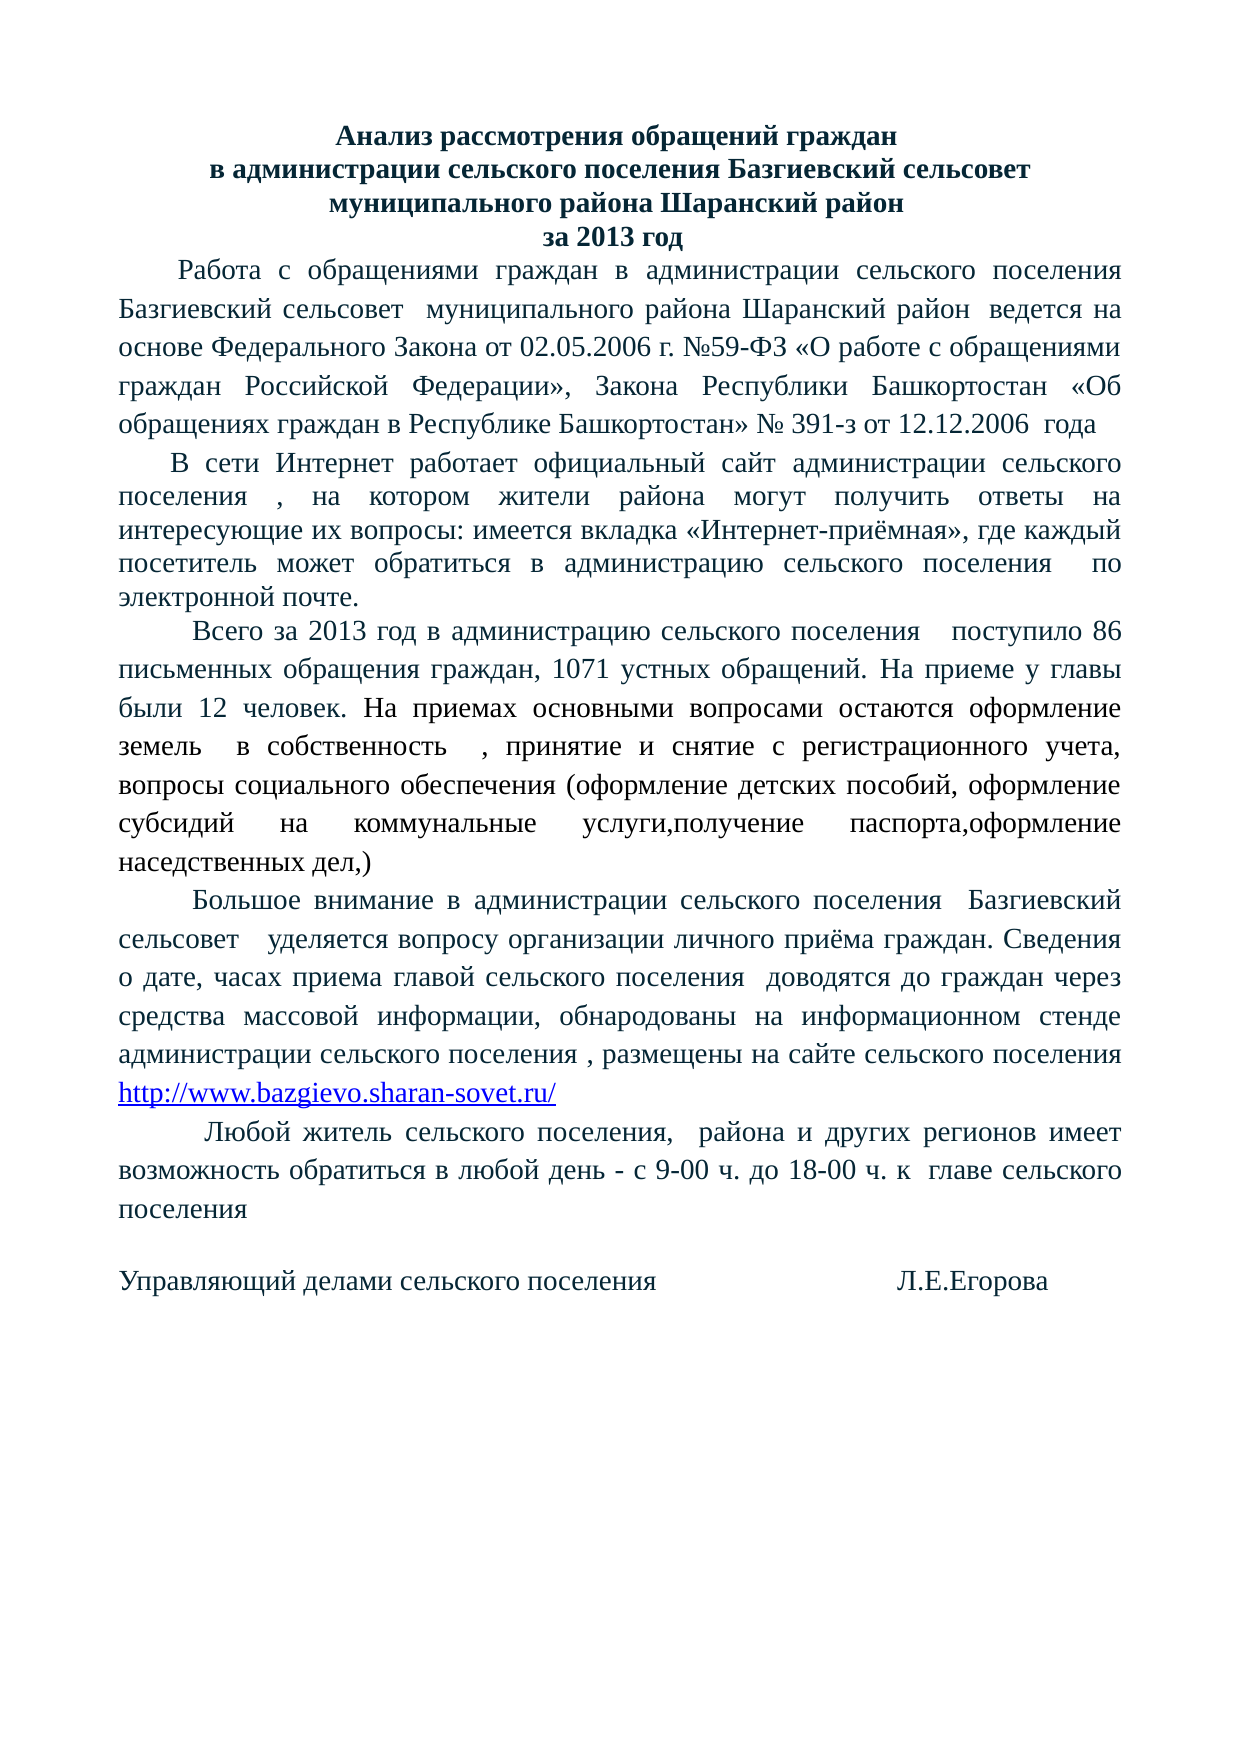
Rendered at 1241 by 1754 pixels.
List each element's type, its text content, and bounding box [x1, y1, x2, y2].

text Любой житель сельского поселения, района и других регионов имеет возможность обратиться в любой день - с 9-00 ч. до 18-00 ч. к главе сельского поселения [118, 1114, 1122, 1224]
text Управляющий делами сельского поселения Л.Е.Егорова [118, 1263, 1122, 1296]
text за 2013 год [118, 219, 1122, 252]
text В сети Интернет работает официальный сайт администрации сельского поселения , на котором жители района могут получить ответы на интересующие их вопросы: имеется вкладка «Интернет-приёмная», где каждый посетитель может обратиться в администрацию сельского поселения по электронной почте. [118, 445, 1122, 613]
text в администрации сельского поселения Базгиевский сельсовет муниципального района Шаранский район [118, 152, 1122, 219]
text Большое внимание в администрации сельского поселения Базгиевский сельсовет уделяется вопросу организации личного приёма граждан. Сведения о дате, часах приема главой сельского поселения доводятся до граждан через средства массовой информации, обнародованы на информационном стенде администрации сельского поселения , размещены на сайте сельского поселения http://www.bazgievo.sharan-sovet.ru/ [118, 882, 1122, 1109]
text Анализ рассмотрения обращений граждан [118, 118, 1122, 152]
text Работа с обращениями граждан в администрации сельского поселения Базгиевский сельсовет муниципального района Шаранский район ведется на основе Федерального Закона от 02.05.2006 г. №59-ФЗ «О работе с обращениями граждан Российской Федерации», Закона Республики Башкортостан «Об обращениях граждан в Республике Башкортостан» № 391-з от 12.12.2006 года [118, 252, 1122, 440]
text Всего за 2013 год в администрацию сельского поселения поступило 86 письменных обращения граждан, 1071 устных обращений. На приеме у главы были 12 человек. На приемах основными вопросами остаются оформление земель в собственность , принятие и снятие с регистрационного учета, вопросы социального обеспечения (оформление детских пособий, оформление субсидий на коммунальные услуги,получение паспорта,оформление наседственных дел,) [118, 613, 1122, 877]
